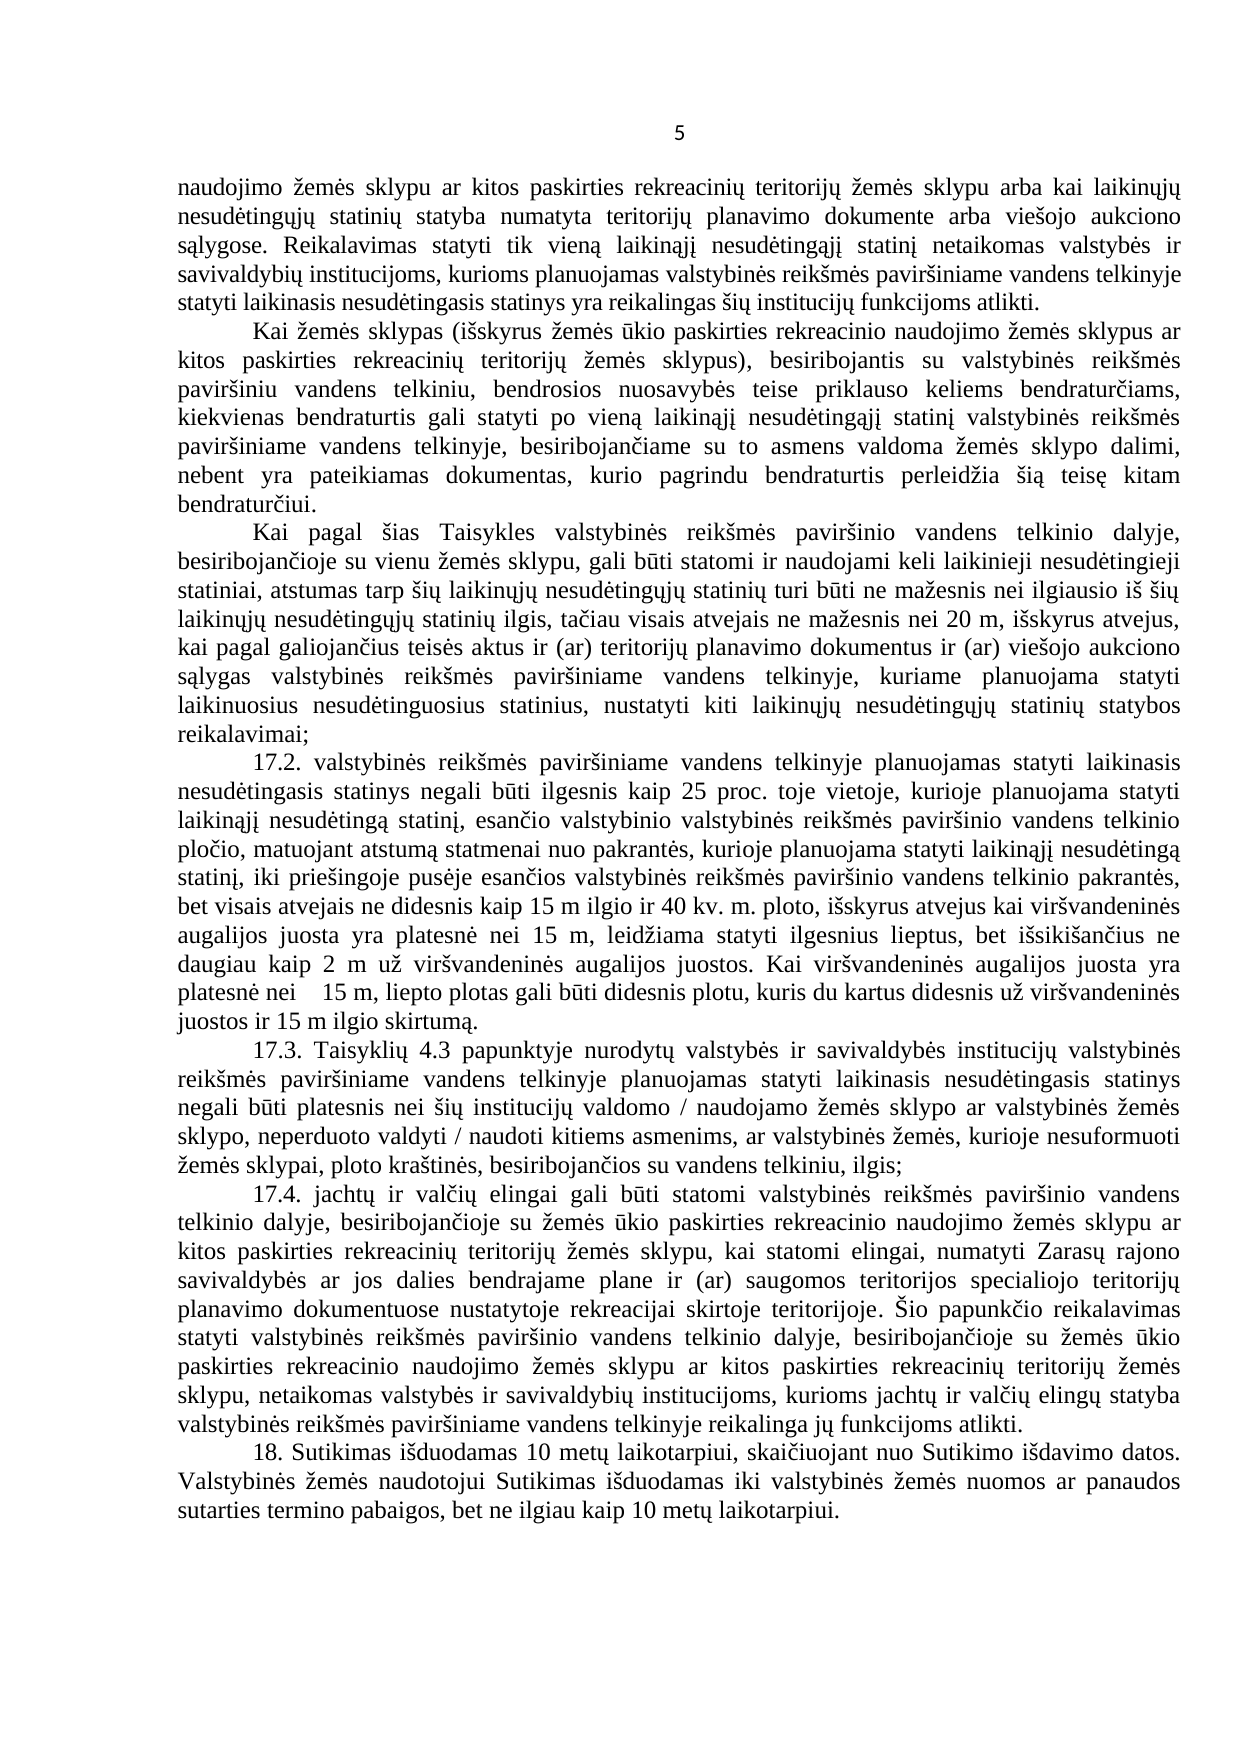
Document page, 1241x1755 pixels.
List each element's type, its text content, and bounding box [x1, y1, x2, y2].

text Kai pagal šias Taisykles valstybinės reikšmės paviršinio vandens telkinio dalyje, besiribojančioje su vienu žemės sklypu, gali būti statomi ir naudojami keli laikinieji nesudėtingieji statiniai, atstumas tarp šių laikinųjų nesudėtingųjų statinių turi būti ne mažesnis nei ilgiausio iš šių laikinųjų nesudėtingųjų statinių ilgis, tačiau visais atvejais ne mažesnis nei 20 m, išskyrus atvejus, kai pagal galiojančius teisės aktus ir (ar) teritorijų planavimo dokumentus ir (ar) viešojo aukciono sąlygas valstybinės reikšmės paviršiniame vandens telkinyje, kuriame planuojama statyti laikinuosius nesudėtinguosius statinius, nustatyti kiti laikinųjų nesudėtingųjų statinių statybos reikalavimai; [177, 517, 1181, 747]
text 18. Sutikimas išduodamas 10 metų laikotarpiui, skaičiuojant nuo Sutikimo išdavimo datos. Valstybinės žemės naudotojui Sutikimas išduodamas iki valstybinės žemės nuomos ar panaudos sutarties termino pabaigos, bet ne ilgiau kaip 10 metų laikotarpiui. [177, 1437, 1181, 1524]
text 17.4. jachtų ir valčių elingai gali būti statomi valstybinės reikšmės paviršinio vandens telkinio dalyje, besiribojančioje su žemės ūkio paskirties rekreacinio naudojimo žemės sklypu ar kitos paskirties rekreacinių teritorijų žemės sklypu, kai statomi elingai, numatyti Zarasų rajono savivaldybės ar jos dalies bendrajame plane ir (ar) saugomos teritorijos specialiojo teritorijų planavimo dokumentuose nustatytoje rekreacijai skirtoje teritorijoje. Šio papunkčio reikalavimas statyti valstybinės reikšmės paviršinio vandens telkinio dalyje, besiribojančioje su žemės ūkio paskirties rekreacinio naudojimo žemės sklypu ar kitos paskirties rekreacinių teritorijų žemės sklypu, netaikomas valstybės ir savivaldybių institucijoms, kurioms jachtų ir valčių elingų statyba valstybinės reikšmės paviršiniame vandens telkinyje reikalinga jų funkcijoms atlikti. [177, 1179, 1181, 1437]
text 17.2. valstybinės reikšmės paviršiniame vandens telkinyje planuojamas statyti laikinasis nesudėtingasis statinys negali būti ilgesnis kaip 25 proc. toje vietoje, kurioje planuojama statyti laikinąjį nesudėtingą statinį, esančio valstybinio valstybinės reikšmės paviršinio vandens telkinio pločio, matuojant atstumą statmenai nuo pakrantės, kurioje planuojama statyti laikinąjį nesudėtingą statinį, iki priešingoje pusėje esančios valstybinės reikšmės paviršinio vandens telkinio pakrantės, bet visais atvejais ne didesnis kaip 15 m ilgio ir 40 kv. m. ploto, išskyrus atvejus kai viršvandeninės augalijos juosta yra platesnė nei 15 m, leidžiama statyti ilgesnius lieptus, bet išsikišančius ne daugiau kaip 2 m už viršvandeninės augalijos juostos. Kai viršvandeninės augalijos juosta yra platesnė nei 15 m, liepto plotas gali būti didesnis plotu, kuris du kartus didesnis už viršvandeninės juostos ir 15 m ilgio skirtumą. [177, 747, 1181, 1035]
text 17.3. Taisyklių 4.3 papunktyje nurodytų valstybės ir savivaldybės institucijų valstybinės reikšmės paviršiniame vandens telkinyje planuojamas statyti laikinasis nesudėtingasis statinys negali būti platesnis nei šių institucijų valdomo / naudojamo žemės sklypo ar valstybinės žemės sklypo, neperduoto valdyti / naudoti kitiems asmenims, ar valstybinės žemės, kurioje nesuformuoti žemės sklypai, ploto kraštinės, besiribojančios su vandens telkiniu, ilgis; [177, 1035, 1181, 1179]
text Kai žemės sklypas (išskyrus žemės ūkio paskirties rekreacinio naudojimo žemės sklypus ar kitos paskirties rekreacinių teritorijų žemės sklypus), besiribojantis su valstybinės reikšmės paviršiniu vandens telkiniu, bendrosios nuosavybės teise priklauso keliems bendraturčiams, kiekvienas bendraturtis gali statyti po vieną laikinąjį nesudėtingąjį statinį valstybinės reikšmės paviršiniame vandens telkinyje, besiribojančiame su to asmens valdoma žemės sklypo dalimi, nebent yra pateikiamas dokumentas, kurio pagrindu bendraturtis perleidžia šią teisę kitam bendraturčiui. [177, 316, 1181, 517]
text naudojimo žemės sklypu ar kitos paskirties rekreacinių teritorijų žemės sklypu arba kai laikinųjų nesudėtingųjų statinių statyba numatyta teritorijų planavimo dokumente arba viešojo aukciono sąlygose. Reikalavimas statyti tik vieną laikinąjį nesudėtingąjį statinį netaikomas valstybės ir savivaldybių institucijoms, kurioms planuojamas valstybinės reikšmės paviršiniame vandens telkinyje statyti laikinasis nesudėtingasis statinys yra reikalingas šių institucijų funkcijoms atlikti. [177, 172, 1181, 316]
